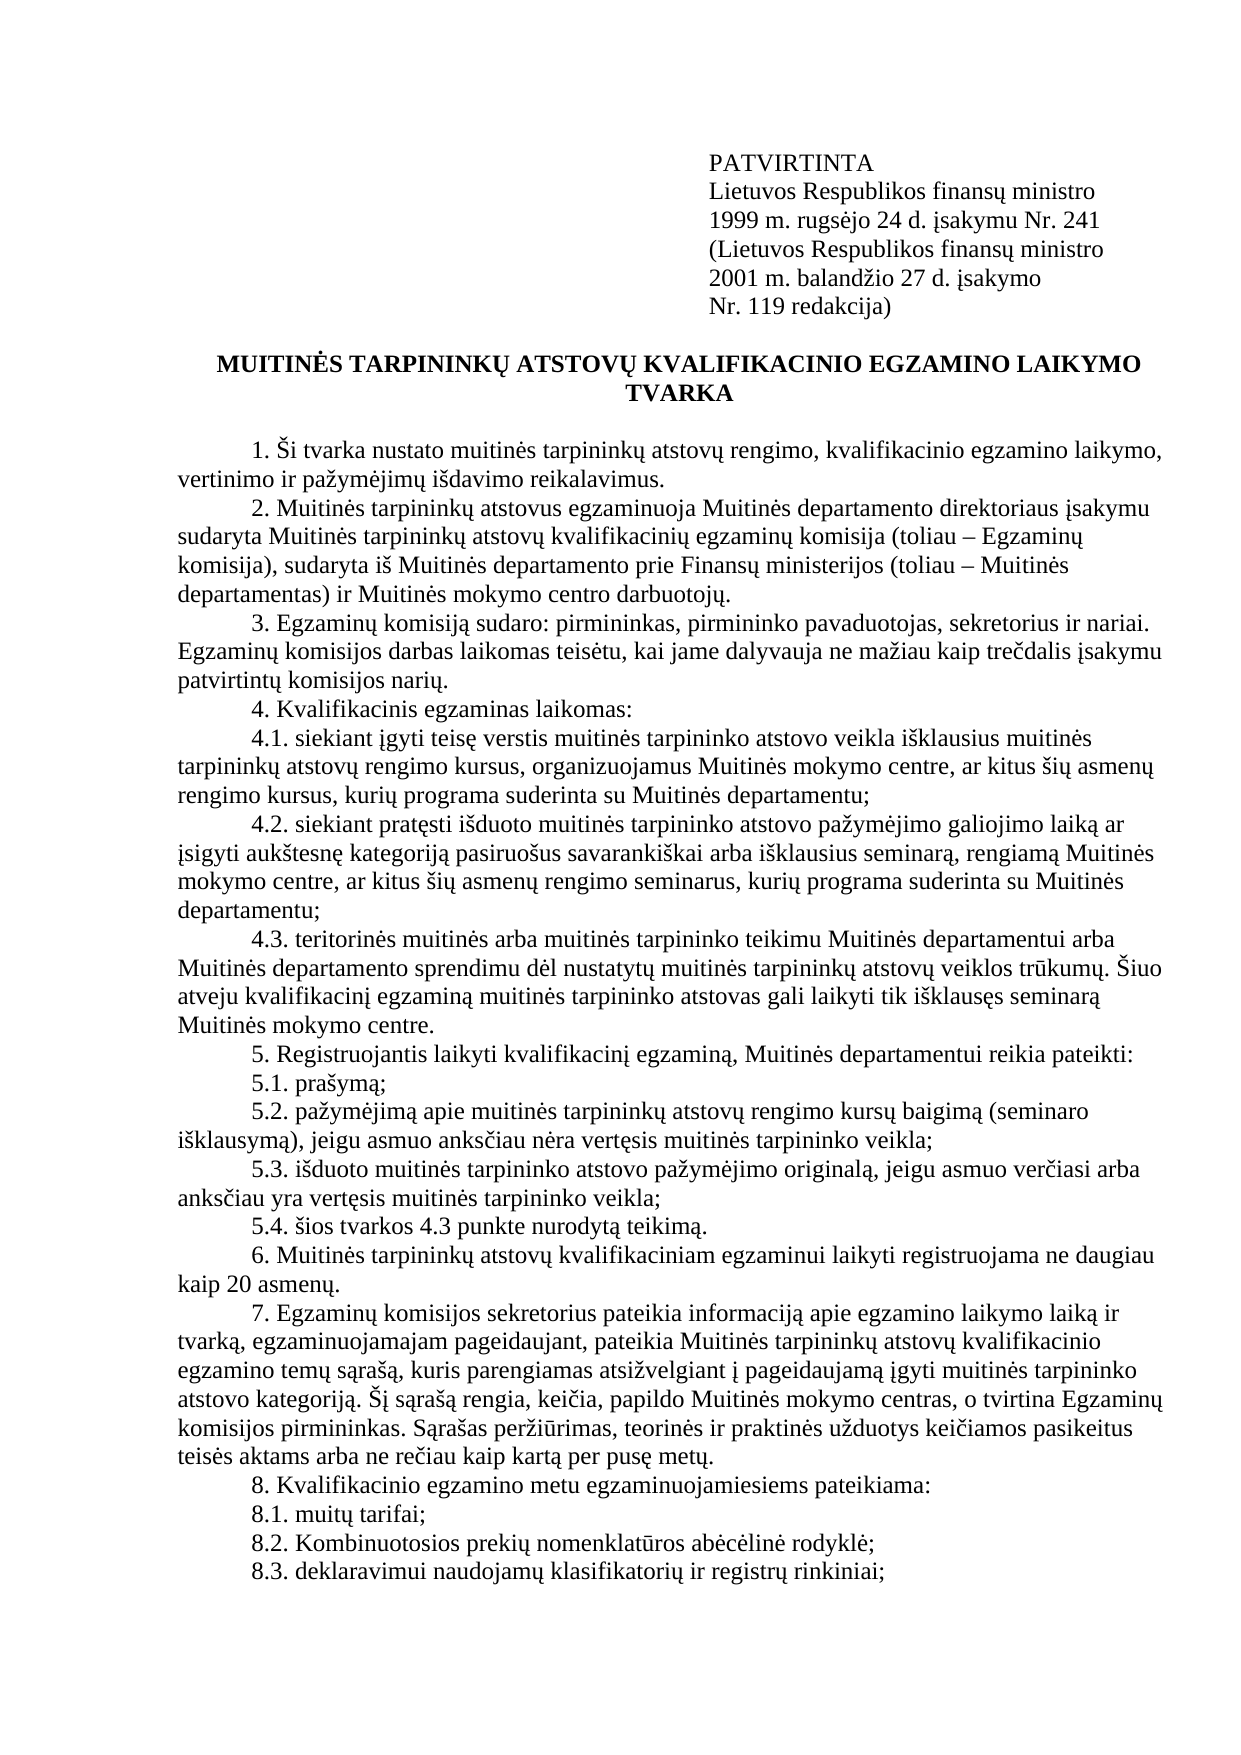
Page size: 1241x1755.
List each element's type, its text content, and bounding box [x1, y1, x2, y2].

text 6. Muitinės tarpininkų atstovų kvalifikaciniam egzaminui laikyti registruojama ne daugiau kaip 20 asmenų. [177, 1240, 1181, 1298]
text 4.3. teritorinės muitinės arba muitinės tarpininko teikimu Muitinės departamentui arba Muitinės departamento sprendimu dėl nustatytų muitinės tarpininkų atstovų veiklos trūkumų. Šiuo atveju kvalifikacinį egzaminą muitinės tarpininko atstovas gali laikyti tik išklausęs seminarą Muitinės mokymo centre. [177, 924, 1181, 1039]
text 4. Kvalifikacinis egzaminas laikomas: [177, 694, 1181, 723]
text 5.3. išduoto muitinės tarpininko atstovo pažymėjimo originalą, jeigu asmuo verčiasi arba anksčiau yra vertęsis muitinės tarpininko veikla; [177, 1154, 1181, 1211]
text 1999 m. rugsėjo 24 d. įsakymu Nr. 241 [177, 205, 1181, 234]
text Lietuvos Respublikos finansų ministro [177, 176, 1181, 205]
text MUITINĖS TARPININKŲ ATSTOVŲ KVALIFIKACINIO EGZAMINO LAIKYMO TVARKA [177, 349, 1181, 406]
text 5.1. prašymą; [177, 1068, 1181, 1096]
text 8.3. deklaravimui naudojamų klasifikatorių ir registrų rinkiniai; [177, 1556, 1181, 1585]
text PATVIRTINTA [177, 148, 1181, 176]
text Nr. 119 redakcija) [177, 291, 1181, 320]
text (Lietuvos Respublikos finansų ministro [177, 234, 1181, 263]
text 5.2. pažymėjimą apie muitinės tarpininkų atstovų rengimo kursų baigimą (seminaro išklausymą), jeigu asmuo anksčiau nėra vertęsis muitinės tarpininko veikla; [177, 1096, 1181, 1154]
text 2001 m. balandžio 27 d. įsakymo [177, 263, 1181, 291]
text 1. Ši tvarka nustato muitinės tarpininkų atstovų rengimo, kvalifikacinio egzamino laikymo, vertinimo ir pažymėjimų išdavimo reikalavimus. [177, 435, 1181, 493]
text 3. Egzaminų komisiją sudaro: pirmininkas, pirmininko pavaduotojas, sekretorius ir nariai. Egzaminų komisijos darbas laikomas teisėtu, kai jame dalyvauja ne mažiau kaip trečdalis įsakymu patvirtintų komisijos narių. [177, 608, 1181, 694]
text 4.2. siekiant pratęsti išduoto muitinės tarpininko atstovo pažymėjimo galiojimo laiką ar įsigyti aukštesnę kategoriją pasiruošus savarankiškai arba išklausius seminarą, rengiamą Muitinės mokymo centre, ar kitus šių asmenų rengimo seminarus, kurių programa suderinta su Muitinės departamentu; [177, 809, 1181, 924]
text 4.1. siekiant įgyti teisę verstis muitinės tarpininko atstovo veikla išklausius muitinės tarpininkų atstovų rengimo kursus, organizuojamus Muitinės mokymo centre, ar kitus šių asmenų rengimo kursus, kurių programa suderinta su Muitinės departamentu; [177, 723, 1181, 809]
text 8. Kvalifikacinio egzamino metu egzaminuojamiesiems pateikiama: [177, 1470, 1181, 1499]
text 8.1. muitų tarifai; [177, 1499, 1181, 1528]
text 8.2. Kombinuotosios prekių nomenklatūros abėcėlinė rodyklė; [177, 1528, 1181, 1556]
text 5. Registruojantis laikyti kvalifikacinį egzaminą, Muitinės departamentui reikia pateikti: [177, 1039, 1181, 1068]
text 2. Muitinės tarpininkų atstovus egzaminuoja Muitinės departamento direktoriaus įsakymu sudaryta Muitinės tarpininkų atstovų kvalifikacinių egzaminų komisija (toliau – Egzaminų komisija), sudaryta iš Muitinės departamento prie Finansų ministerijos (toliau – Muitinės departamentas) ir Muitinės mokymo centro darbuotojų. [177, 493, 1181, 608]
text 7. Egzaminų komisijos sekretorius pateikia informaciją apie egzamino laikymo laiką ir tvarką, egzaminuojamajam pageidaujant, pateikia Muitinės tarpininkų atstovų kvalifikacinio egzamino temų sąrašą, kuris parengiamas atsižvelgiant į pageidaujamą įgyti muitinės tarpininko atstovo kategoriją. Šį sąrašą rengia, keičia, papildo Muitinės mokymo centras, o tvirtina Egzaminų komisijos pirmininkas. Sąrašas peržiūrimas, teorinės ir praktinės užduotys keičiamos pasikeitus teisės aktams arba ne rečiau kaip kartą per pusę metų. [177, 1298, 1181, 1470]
text 5.4. šios tvarkos 4.3 punkte nurodytą teikimą. [177, 1211, 1181, 1240]
